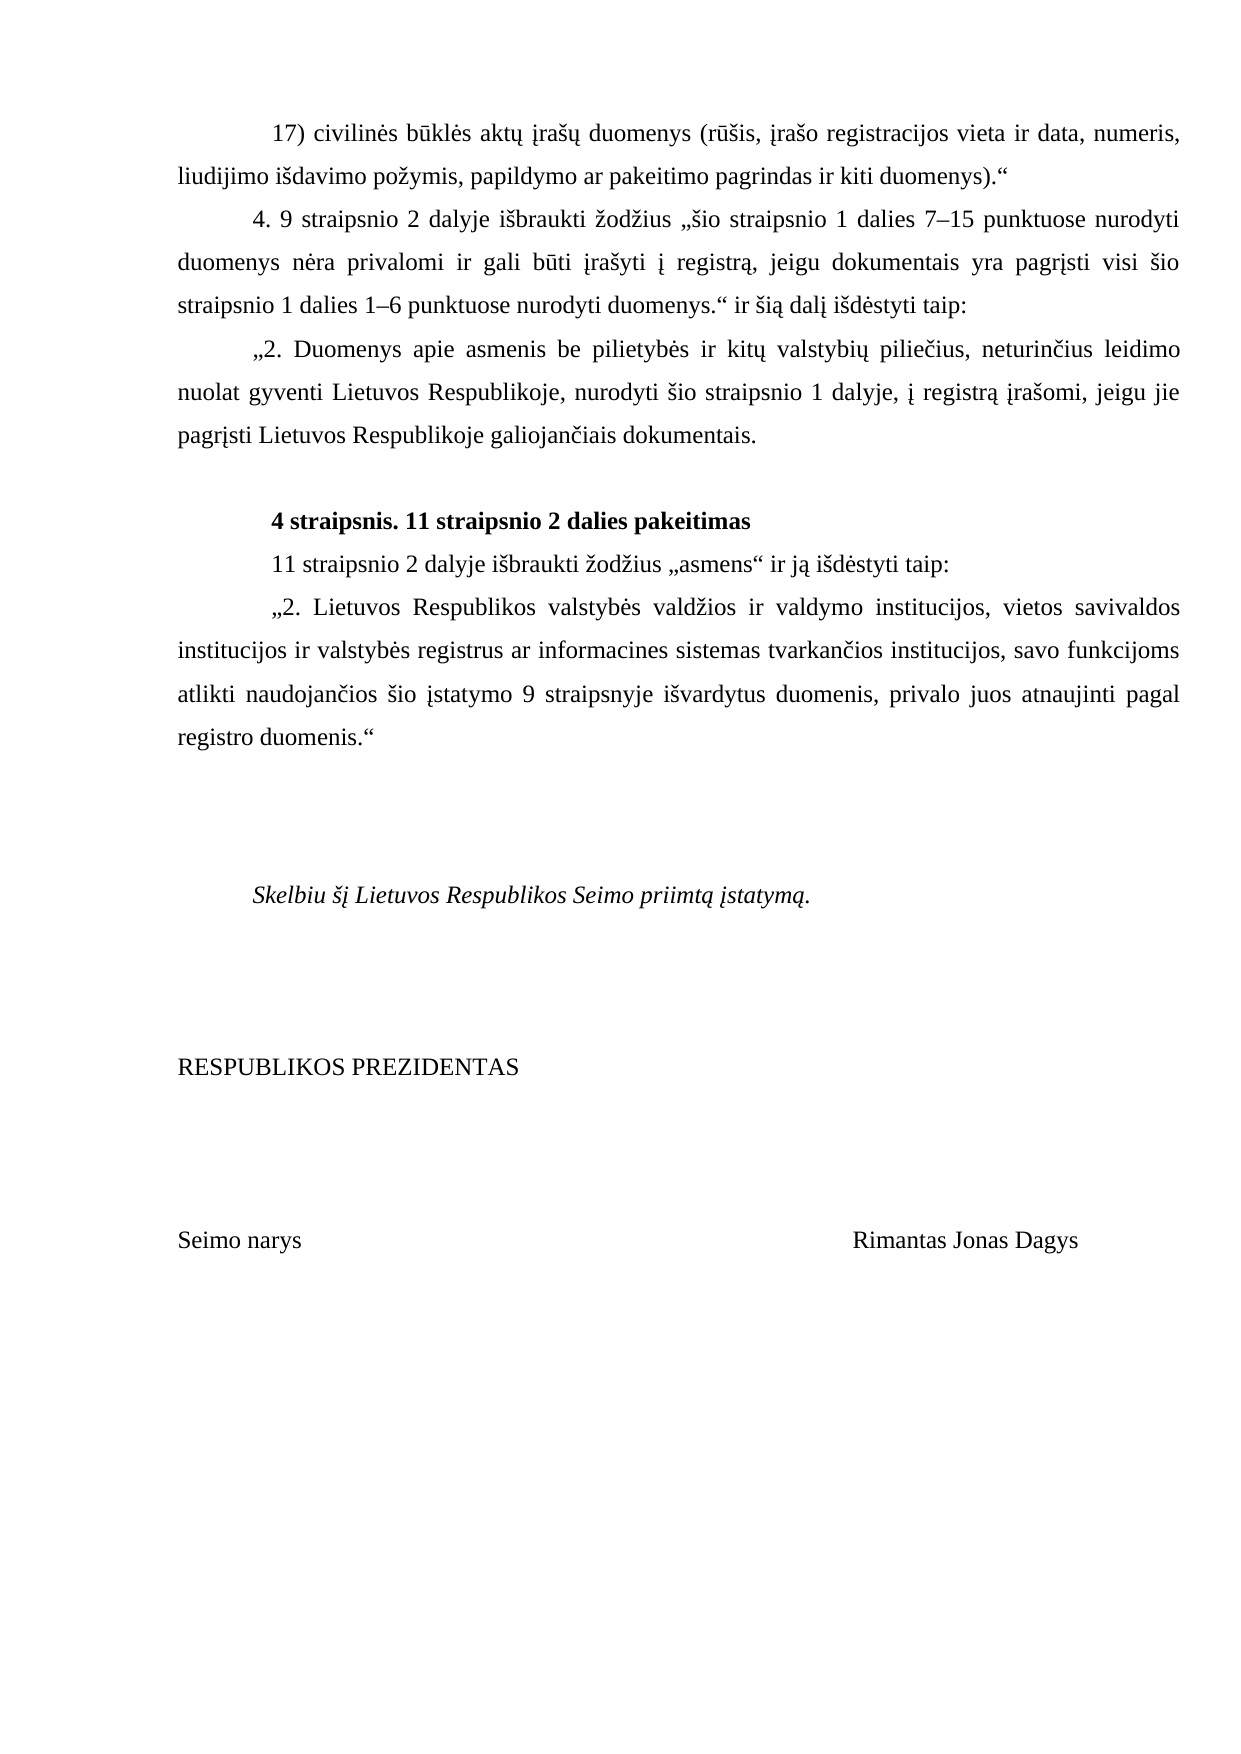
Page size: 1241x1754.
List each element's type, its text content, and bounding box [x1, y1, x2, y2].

text RESPUBLIKOS PREZIDENTAS [177, 1052, 1181, 1081]
text Skelbiu šį Lietuvos Respublikos Seimo priimtą įstatymą. [177, 880, 1181, 909]
text Seimo narys Rimantas Jonas Dagys [177, 1225, 1181, 1254]
text „2. Lietuvos Respublikos valstybės valdžios ir valdymo institucijos, vietos savivaldos institucijos ir valstybės registrus ar informacines sistemas tvarkančios institucijos, savo funkcijoms atlikti naudojančios šio įstatymo 9 straipsnyje išvardytus duomenis, privalo juos atnaujinti pagal registro duomenis.“ [177, 592, 1181, 751]
text 4 straipsnis. 11 straipsnio 2 dalies pakeitimas [177, 506, 1181, 535]
text 11 straipsnio 2 dalyje išbraukti žodžius „asmens“ ir ją išdėstyti taip: [177, 549, 1181, 578]
text 17) civilinės būklės aktų įrašų duomenys (rūšis, įrašo registracijos vieta ir data, numeris, liudijimo išdavimo požymis, papildymo ar pakeitimo pagrindas ir kiti duomenys).“ [177, 118, 1181, 190]
text „2. Duomenys apie asmenis be pilietybės ir kitų valstybių piliečius, neturinčius leidimo nuolat gyventi Lietuvos Respublikoje, nurodyti šio straipsnio 1 dalyje, į registrą įrašomi, jeigu jie pagrįsti Lietuvos Respublikoje galiojančiais dokumentais. [177, 334, 1181, 449]
text 4. 9 straipsnio 2 dalyje išbraukti žodžius „šio straipsnio 1 dalies 7–15 punktuose nurodyti duomenys nėra privalomi ir gali būti įrašyti į registrą, jeigu dokumentais yra pagrįsti visi šio straipsnio 1 dalies 1–6 punktuose nurodyti duomenys.“ ir šią dalį išdėstyti taip: [177, 204, 1181, 319]
